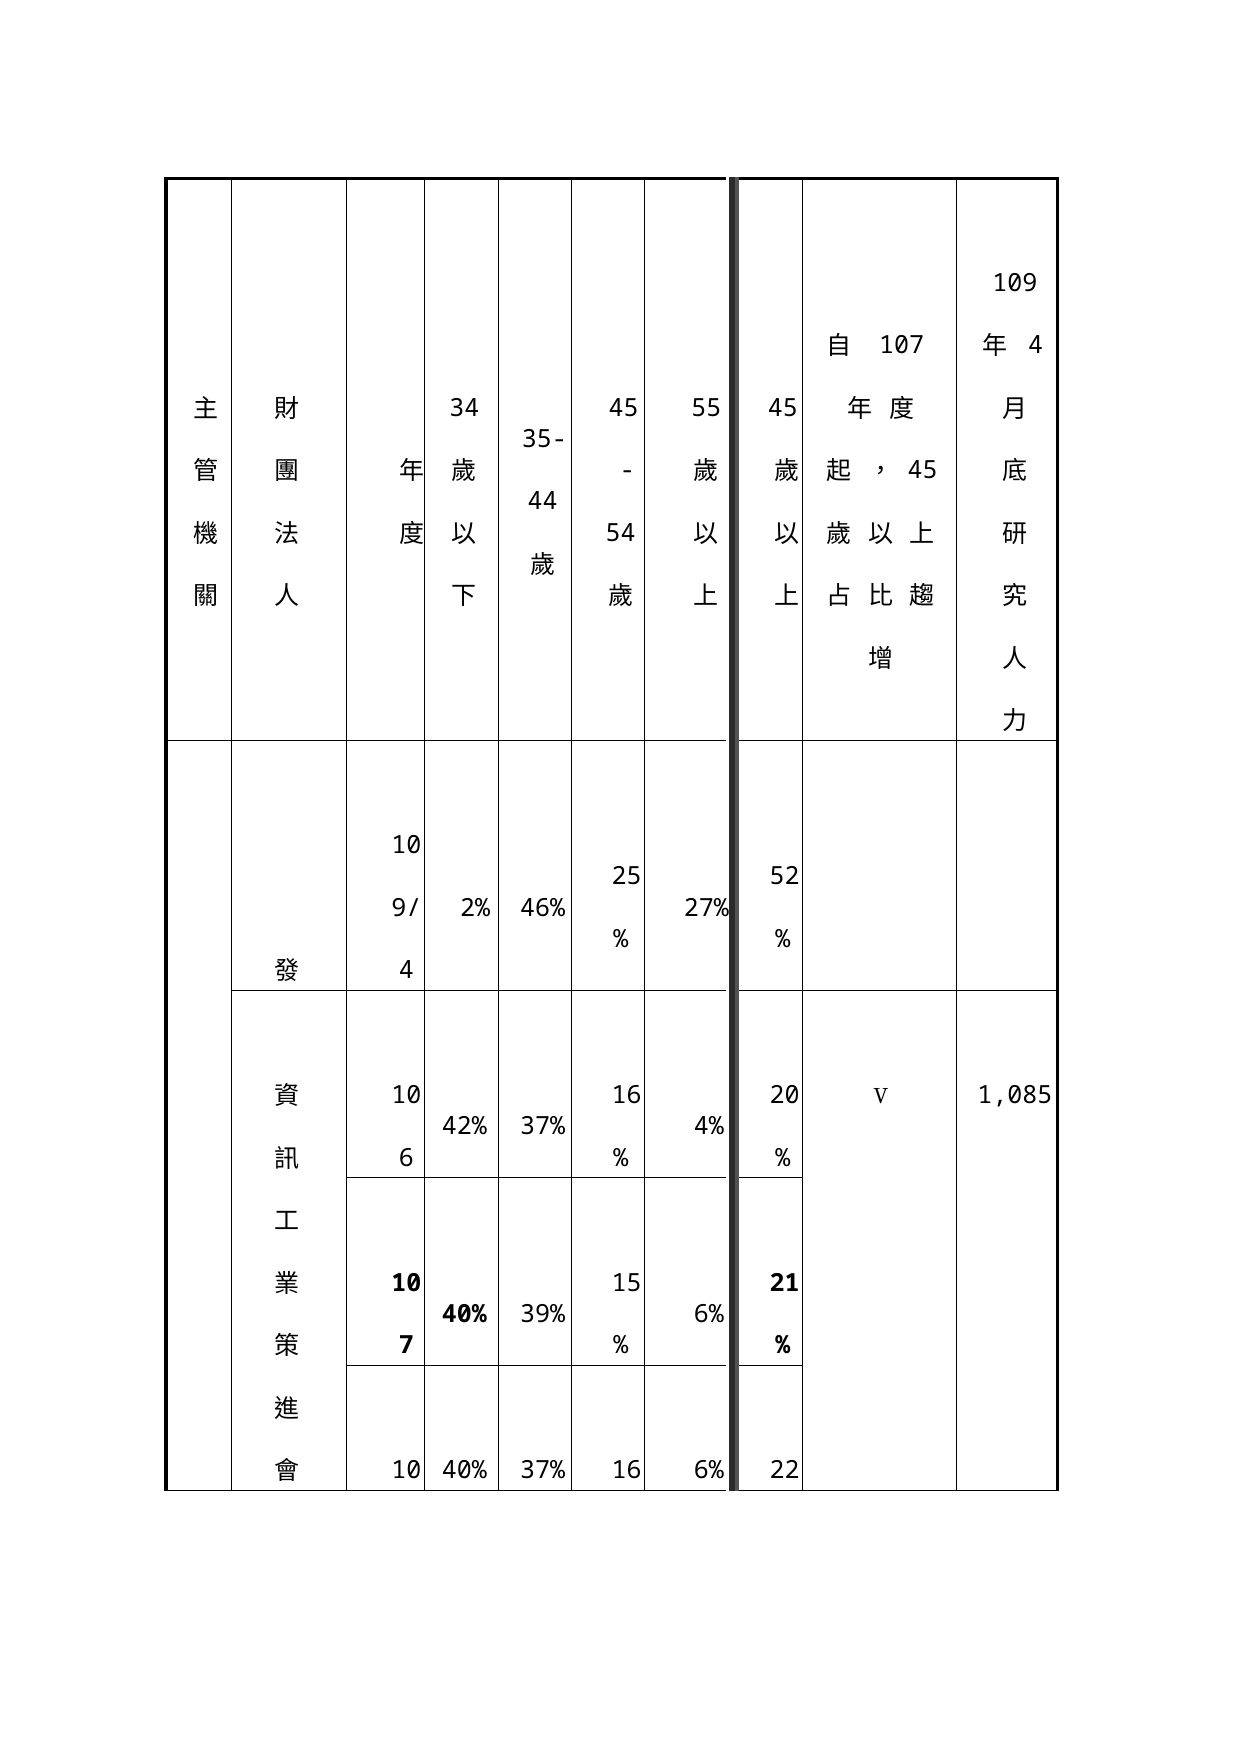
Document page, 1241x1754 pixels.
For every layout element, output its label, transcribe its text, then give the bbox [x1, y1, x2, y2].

table_cell 106 [347, 991, 424, 1177]
table_cell 20% [739, 991, 802, 1177]
table_header 財團法人 [232, 180, 346, 740]
table_cell 6% [645, 1366, 726, 1490]
table_header 45-54歲 [572, 180, 644, 740]
table_cell 22 [739, 1366, 802, 1490]
table_cell [957, 741, 1056, 990]
table_cell [803, 741, 956, 990]
table_cell Ⅴ [803, 991, 956, 1490]
table_cell 39% [499, 1178, 571, 1365]
table_cell 37% [499, 991, 571, 1177]
table_cell 船舶暨海洋產業研發中心 [232, 741, 346, 990]
table_header 35-44歲 [499, 180, 571, 740]
table_cell 21% [739, 1178, 802, 1365]
table_cell 資訊工業策進會 [232, 991, 346, 1490]
table_cell 107 [347, 1178, 424, 1365]
table_cell 6% [645, 1178, 726, 1365]
table_header 45歲以上 [739, 180, 802, 740]
table_cell 109/4 [347, 741, 424, 990]
table_cell 10 [347, 1366, 424, 1490]
table_header 109年4月底研究人力 [957, 180, 1056, 740]
table_cell 4% [645, 991, 726, 1177]
table_cell 42% [425, 991, 498, 1177]
table_cell 2% [425, 741, 498, 990]
table_cell 15% [572, 1178, 644, 1365]
table_header 55歲 以上 [645, 180, 726, 740]
table_cell 1,085 [957, 991, 1056, 1490]
table_cell 27% [645, 741, 726, 990]
table_header 自107年度起，45歲以上占比趨增 [803, 180, 956, 740]
table_cell 46% [499, 741, 571, 990]
table_cell 52% [739, 741, 802, 990]
table_cell 25% [572, 741, 644, 990]
table_cell 37% [499, 1366, 571, 1490]
table_header 34歲以下 [425, 180, 498, 740]
table_header 年度 [347, 180, 424, 740]
table_cell 16% [572, 991, 644, 1177]
table_cell 40% [425, 1366, 498, 1490]
table_cell 16 [572, 1366, 644, 1490]
table_cell [168, 741, 231, 1490]
table_cell 40% [425, 1178, 498, 1365]
table_header 主管機關 [168, 180, 231, 740]
